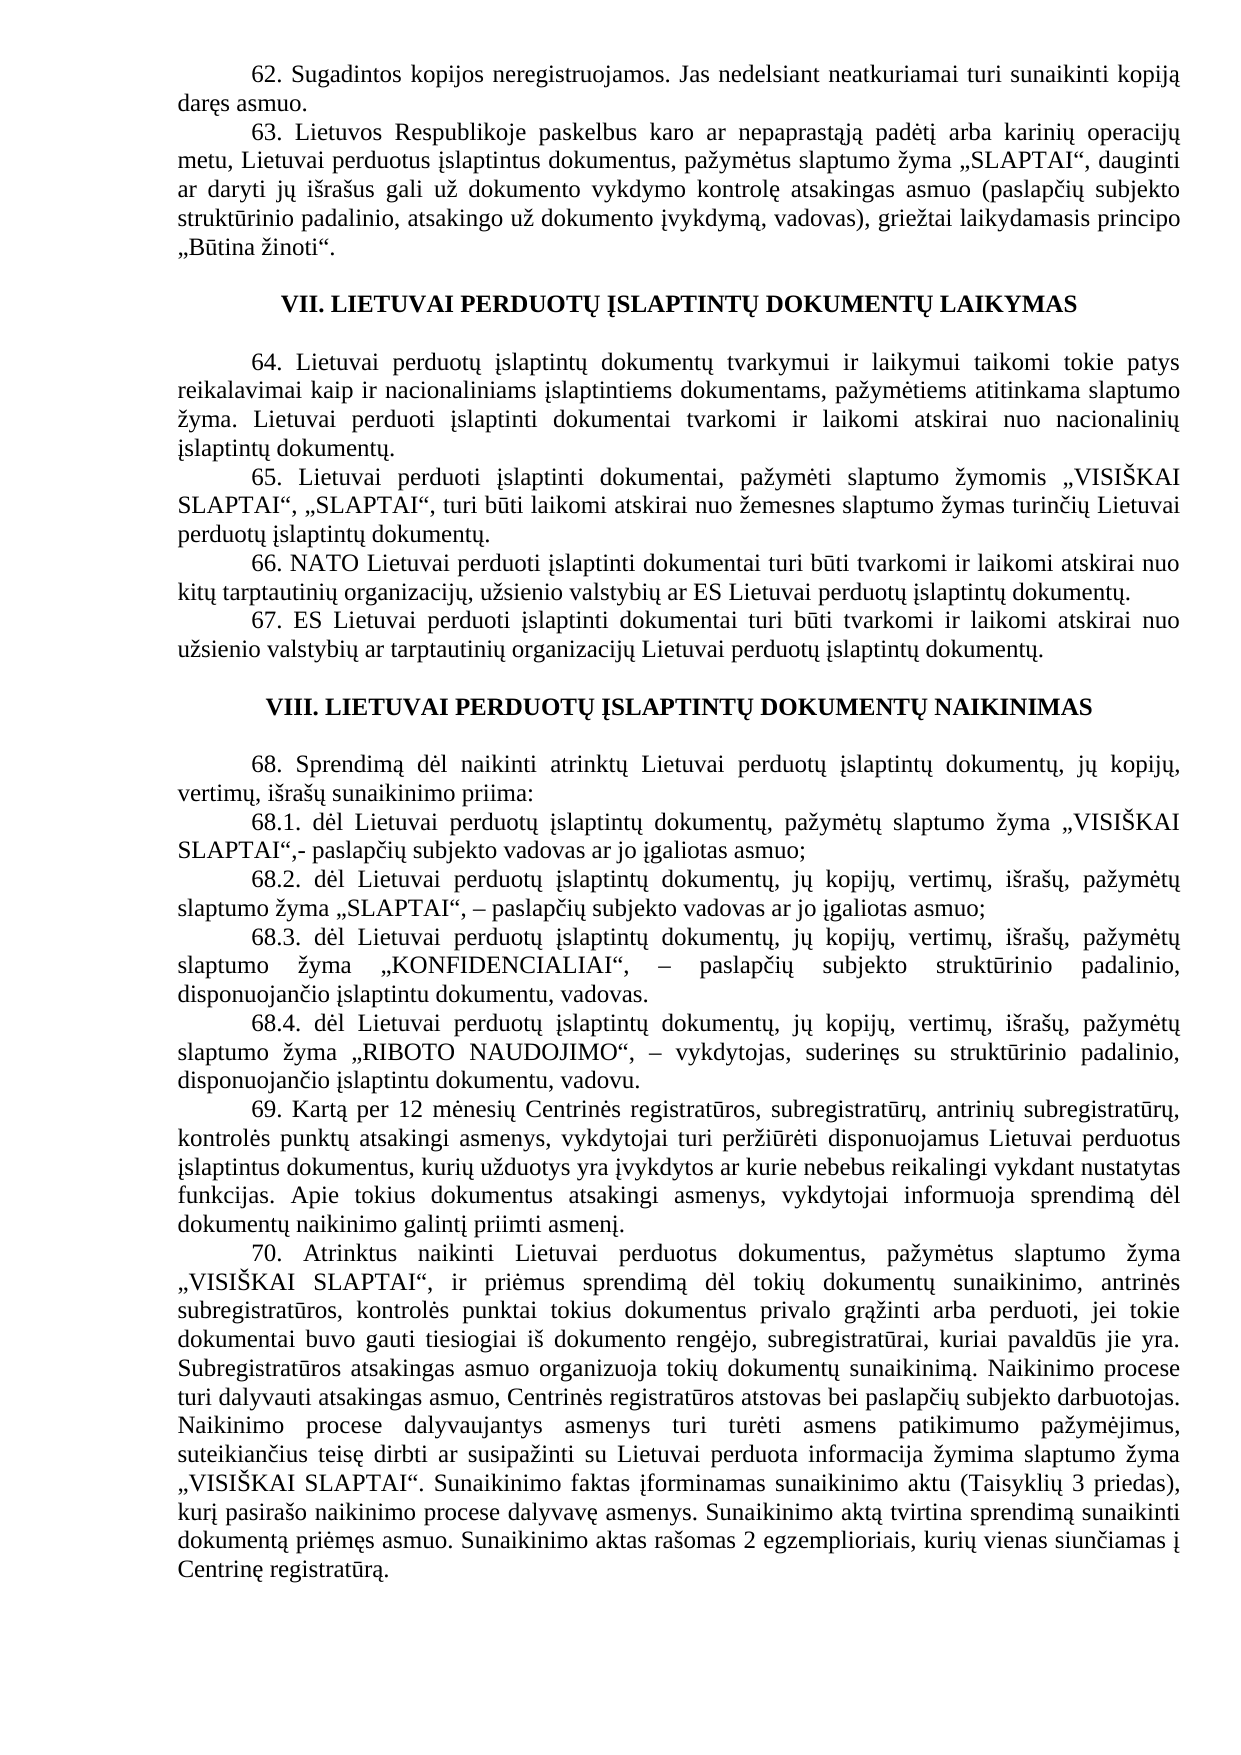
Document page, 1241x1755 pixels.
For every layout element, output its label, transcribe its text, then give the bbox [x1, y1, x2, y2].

text 68.4. dėl Lietuvai perduotų įslaptintų dokumentų, jų kopijų, vertimų, išrašų, pažymėtų slaptumo žyma „RIBOTO NAUDOJIMO“, – vykdytojas, suderinęs su struktūrinio padalinio, disponuojančio įslaptintu dokumentu, vadovu. [177, 1008, 1181, 1094]
text VIII. LIETUVAI PERDUOTŲ ĮSLAPTINTŲ DOKUMENTŲ NAIKINIMAS [177, 692, 1181, 720]
text 63. Lietuvos Respublikoje paskelbus karo ar nepaprastąją padėtį arba karinių operacijų metu, Lietuvai perduotus įslaptintus dokumentus, pažymėtus slaptumo žyma „SLAPTAI“, dauginti ar daryti jų išrašus gali už dokumento vykdymo kontrolę atsakingas asmuo (paslapčių subjekto struktūrinio padalinio, atsakingo už dokumento įvykdymą, vadovas), griežtai laikydamasis principo „Būtina žinoti“. [177, 117, 1181, 260]
text 65. Lietuvai perduoti įslaptinti dokumentai, pažymėti slaptumo žymomis „VISIŠKAI SLAPTAI“, „SLAPTAI“, turi būti laikomi atskirai nuo žemesnes slaptumo žymas turinčių Lietuvai perduotų įslaptintų dokumentų. [177, 462, 1181, 548]
text 69. Kartą per 12 mėnesių Centrinės registratūros, subregistratūrų, antrinių subregistratūrų, kontrolės punktų atsakingi asmenys, vykdytojai turi peržiūrėti disponuojamus Lietuvai perduotus įslaptintus dokumentus, kurių užduotys yra įvykdytos ar kurie nebebus reikalingi vykdant nustatytas funkcijas. Apie tokius dokumentus atsakingi asmenys, vykdytojai informuoja sprendimą dėl dokumentų naikinimo galintį priimti asmenį. [177, 1094, 1181, 1238]
text 70. Atrinktus naikinti Lietuvai perduotus dokumentus, pažymėtus slaptumo žyma „VISIŠKAI SLAPTAI“, ir priėmus sprendimą dėl tokių dokumentų sunaikinimo, antrinės subregistratūros, kontrolės punktai tokius dokumentus privalo grąžinti arba perduoti, jei tokie dokumentai buvo gauti tiesiogiai iš dokumento rengėjo, subregistratūrai, kuriai pavaldūs jie yra. Subregistratūros atsakingas asmuo organizuoja tokių dokumentų sunaikinimą. Naikinimo procese turi dalyvauti atsakingas asmuo, Centrinės registratūros atstovas bei paslapčių subjekto darbuotojas. Naikinimo procese dalyvaujantys asmenys turi turėti asmens patikimumo pažymėjimus, suteikiančius teisę dirbti ar susipažinti su Lietuvai perduota informacija žymima slaptumo žyma „VISIŠKAI SLAPTAI“. Sunaikinimo faktas įforminamas sunaikinimo aktu (Taisyklių 3 priedas), kurį pasirašo naikinimo procese dalyvavę asmenys. Sunaikinimo aktą tvirtina sprendimą sunaikinti dokumentą priėmęs asmuo. Sunaikinimo aktas rašomas 2 egzemplioriais, kurių vienas siunčiamas į Centrinę registratūrą. [177, 1238, 1181, 1583]
text 64. Lietuvai perduotų įslaptintų dokumentų tvarkymui ir laikymui taikomi tokie patys reikalavimai kaip ir nacionaliniams įslaptintiems dokumentams, pažymėtiems atitinkama slaptumo žyma. Lietuvai perduoti įslaptinti dokumentai tvarkomi ir laikomi atskirai nuo nacionalinių įslaptintų dokumentų. [177, 347, 1181, 462]
text 68.2. dėl Lietuvai perduotų įslaptintų dokumentų, jų kopijų, vertimų, išrašų, pažymėtų slaptumo žyma „SLAPTAI“, – paslapčių subjekto vadovas ar jo įgaliotas asmuo; [177, 864, 1181, 922]
text 68.3. dėl Lietuvai perduotų įslaptintų dokumentų, jų kopijų, vertimų, išrašų, pažymėtų slaptumo žyma „KONFIDENCIALIAI“, – paslapčių subjekto struktūrinio padalinio, disponuojančio įslaptintu dokumentu, vadovas. [177, 922, 1181, 1008]
text 62. Sugadintos kopijos neregistruojamos. Jas nedelsiant neatkuriamai turi sunaikinti kopiją daręs asmuo. [177, 59, 1181, 117]
text 67. ES Lietuvai perduoti įslaptinti dokumentai turi būti tvarkomi ir laikomi atskirai nuo užsienio valstybių ar tarptautinių organizacijų Lietuvai perduotų įslaptintų dokumentų. [177, 605, 1181, 663]
text 68.1. dėl Lietuvai perduotų įslaptintų dokumentų, pažymėtų slaptumo žyma „VISIŠKAI SLAPTAI“,- paslapčių subjekto vadovas ar jo įgaliotas asmuo; [177, 807, 1181, 864]
text 68. Sprendimą dėl naikinti atrinktų Lietuvai perduotų įslaptintų dokumentų, jų kopijų, vertimų, išrašų sunaikinimo priima: [177, 749, 1181, 807]
text VII. LIETUVAI PERDUOTŲ ĮSLAPTINTŲ DOKUMENTŲ LAIKYMAS [177, 289, 1181, 318]
text 66. NATO Lietuvai perduoti įslaptinti dokumentai turi būti tvarkomi ir laikomi atskirai nuo kitų tarptautinių organizacijų, užsienio valstybių ar ES Lietuvai perduotų įslaptintų dokumentų. [177, 548, 1181, 605]
